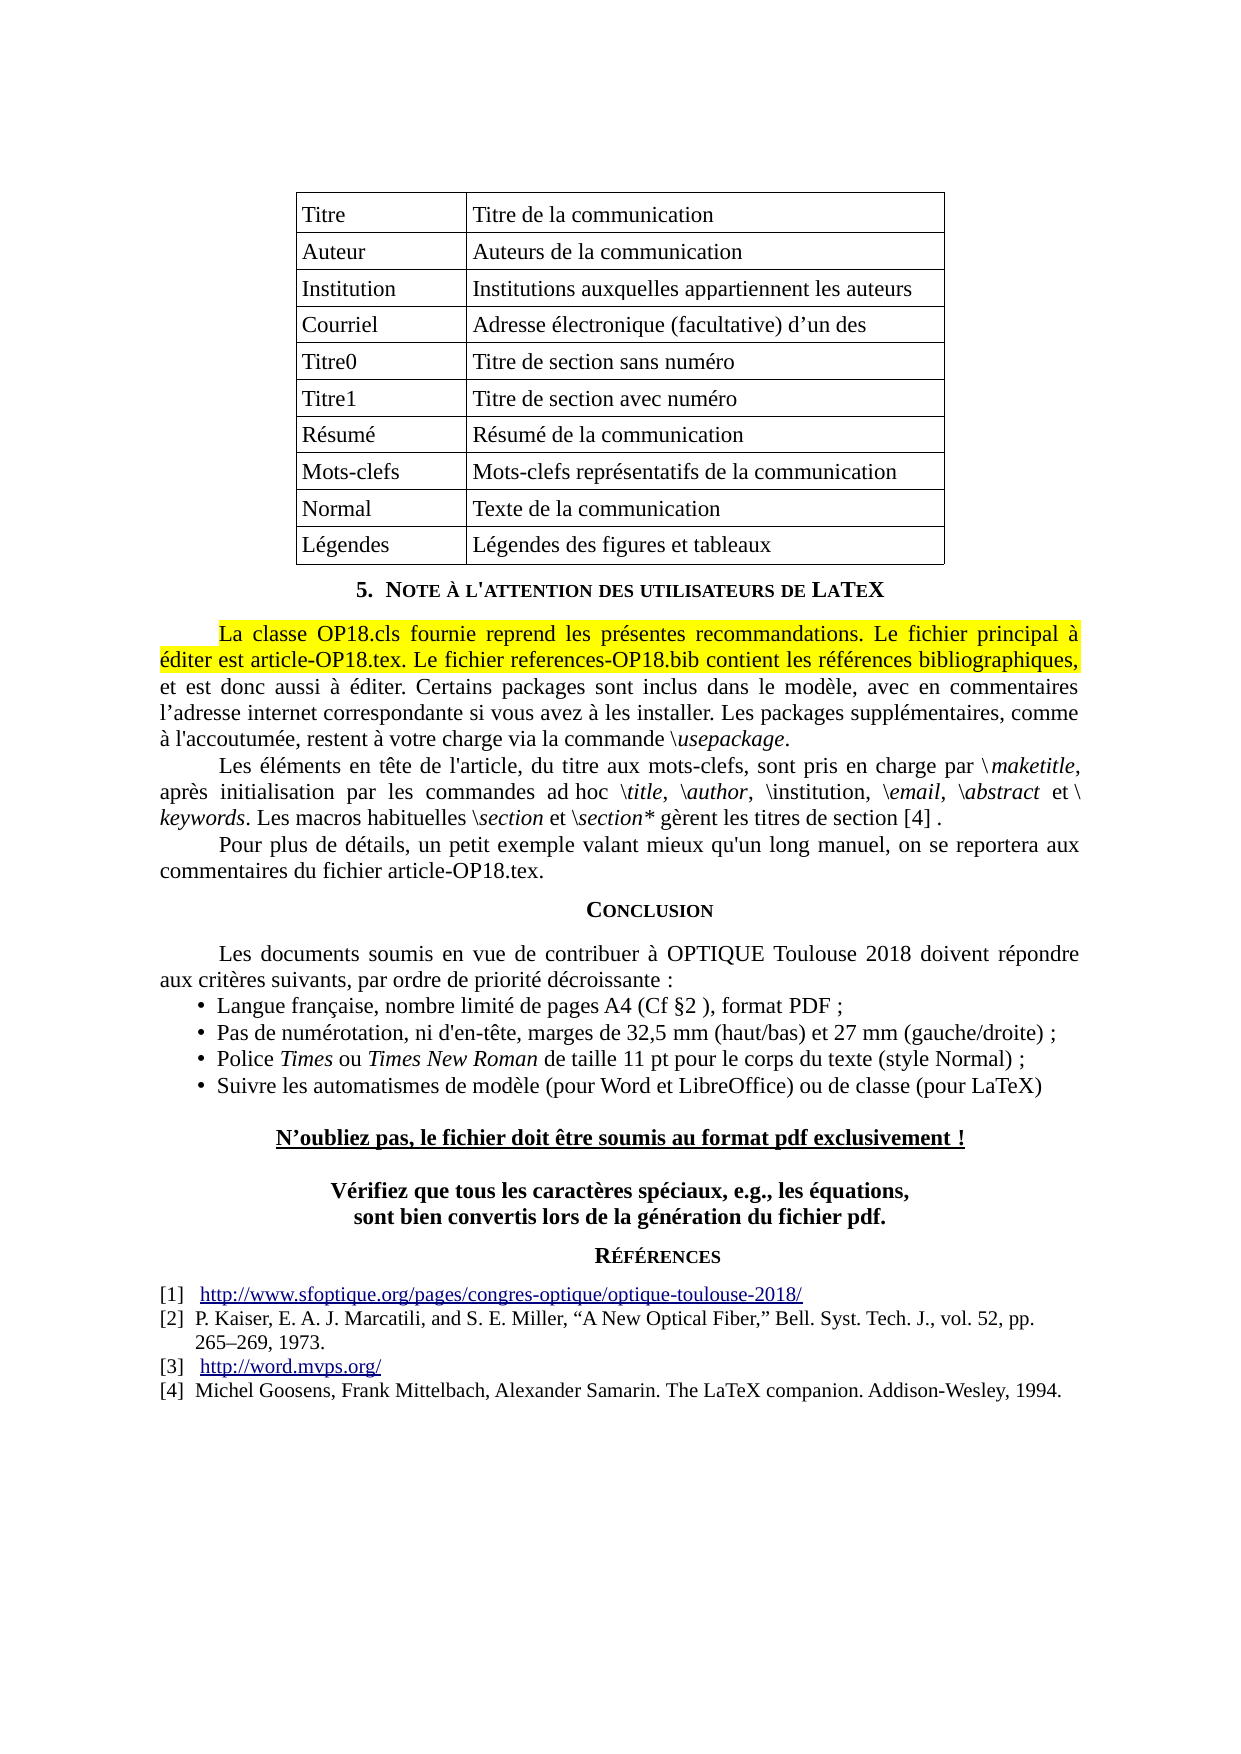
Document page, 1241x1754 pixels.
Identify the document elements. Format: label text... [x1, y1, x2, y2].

table_cell Auteur [297, 233, 466, 269]
text Les documents soumis en vue de contribuer à OPTIQUE Toulouse 2018 doivent répondre aux critères suivants, par ordre de priorité décroissante : [159, 940, 1081, 993]
list Pas de numérotation, ni d'en-tête, marges de 32,5 mm (haut/bas) et 27 mm (gauche/droite) ; [197, 1019, 1081, 1045]
text La classe OP18.cls fournie reprend les présentes recommandations. Le fichier principal à éditer est article-OP18.tex. Le fichier references-OP18.bib contient les références bibliographiques, et est donc aussi à éditer. Certains packages sont inclus dans le modèle, avec en commentaires l’adresse internet correspondante si vous avez à les installer. Les packages supplémentaires, comme à l'accoutumée, restent à votre charge via la commande \usepackage. [159, 620, 1081, 752]
table_cell Titre de la communication [467, 193, 944, 232]
list Références [197, 1242, 1081, 1268]
table_cell Légendes [297, 527, 466, 563]
table_cell Texte de la communication [467, 490, 944, 526]
text P. Kaiser, E. A. J. Marcatili, and S. E. Miller, “A New Optical Fiber,” Bell. Syst. Tech. J., vol. 52, pp. 265–269, 1973. [159, 1306, 1081, 1354]
table_cell Titre1 [297, 380, 466, 416]
list Suivre les automatismes de modèle (pour Word et LibreOffice) ou de classe (pour LaTeX) [197, 1072, 1081, 1098]
text N’oubliez pas, le fichier doit être soumis au format pdf exclusivement ! [159, 1124, 1081, 1151]
text http://word.mvps.org/ [159, 1354, 1081, 1378]
table_cell Résumé [297, 417, 466, 452]
table_cell Auteurs de la communication [467, 233, 944, 269]
table_cell Normal [297, 490, 466, 526]
text sont bien convertis lors de la génération du fichier pdf. [159, 1203, 1081, 1230]
table_cell Titre de section avec numéro [467, 380, 944, 416]
table_cell Institutions auxquelles appartiennent les auteurs [467, 270, 944, 306]
table_cell Titre [297, 193, 466, 232]
table_cell Institution [297, 270, 466, 306]
text Les éléments en tête de l'article, du titre aux mots-clefs, sont pris en charge par \maketitle, après initialisation par les commandes ad hoc \title, \author, \institution, \email, \abstract et \keywords. Les macros habituelles \section et \section* gèrent les titres de section [] . [159, 752, 1081, 831]
list Langue française, nombre limité de pages A4 (Cf §2 ), format PDF ; [197, 993, 1081, 1019]
text Michel Goosens, Frank Mittelbach, Alexander Samarin. The LaTeX companion. Addison-Wesley, 1994. [159, 1378, 1081, 1402]
table_cell Titre0 [297, 343, 466, 379]
text Conclusion [159, 896, 1081, 922]
table_cell Courriel [297, 307, 466, 342]
table_cell Adresse électronique (facultative) d’un des auteurs [467, 307, 944, 342]
text Vérifiez que tous les caractères spéciaux, e.g., les équations, [159, 1177, 1081, 1203]
table_cell Résumé de la communication [467, 417, 944, 452]
table_cell Titre de section sans numéro [467, 343, 944, 379]
table_cell Mots-clefs représentatifs de la communication [467, 453, 944, 489]
text http://www.sfoptique.org/pages/congres-optique/optique-toulouse-2018/ [159, 1281, 1081, 1306]
list Police Times ou Times New Roman de taille 11 pt pour le corps du texte (style Normal) ; [197, 1045, 1081, 1072]
table_cell Légendes des figures et tableaux [467, 527, 944, 563]
table_cell Mots-clefs [297, 453, 466, 489]
text Pour plus de détails, un petit exemple valant mieux qu'un long manuel, on se reportera aux commentaires du fichier article-OP18.tex. [159, 831, 1081, 883]
list Note à l'attention des utilisateurs de LaTeX [159, 576, 1081, 602]
